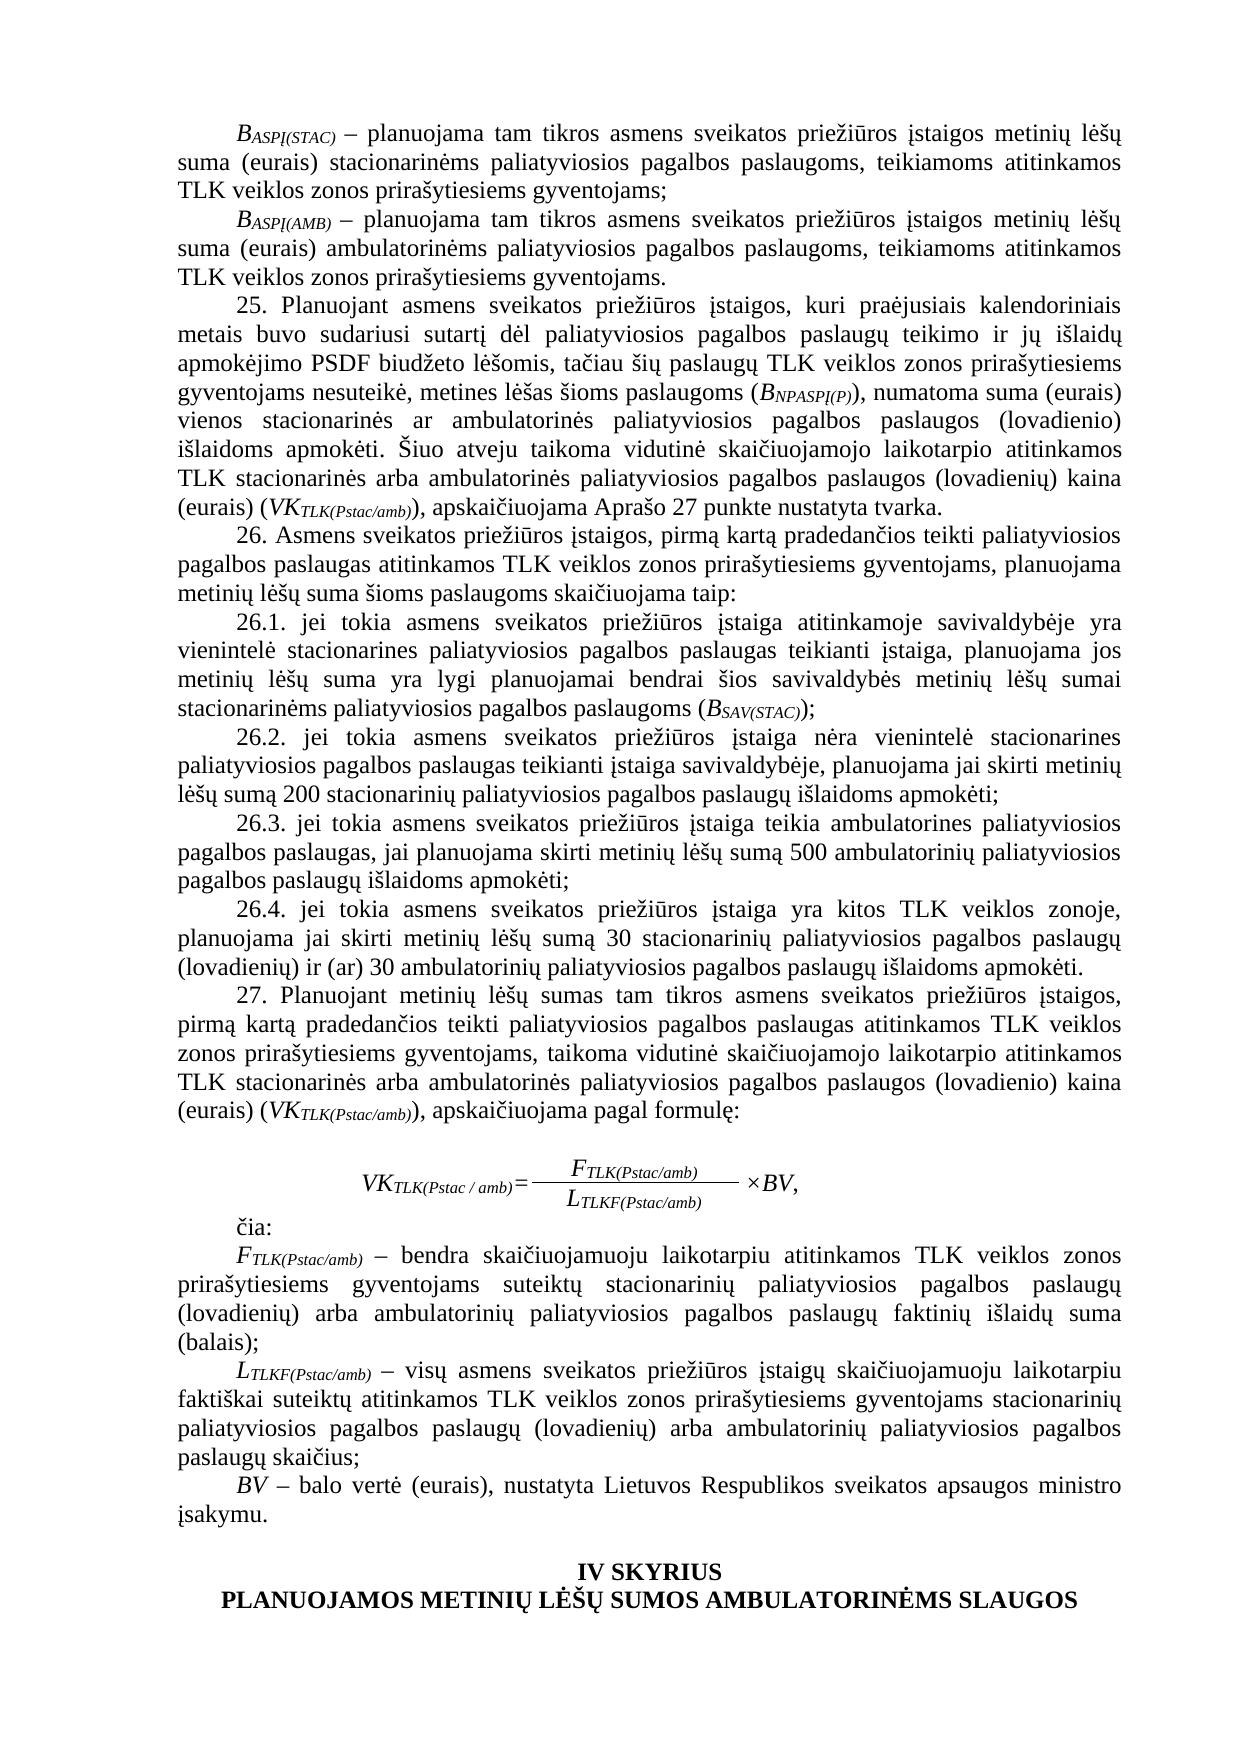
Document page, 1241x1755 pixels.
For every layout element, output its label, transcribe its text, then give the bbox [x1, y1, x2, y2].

text IV SKYRIUS [177, 1557, 1122, 1585]
text 26.3. jei tokia asmens sveikatos priežiūros įstaiga teikia ambulatorines paliatyviosios pagalbos paslaugas, jai planuojama skirti metinių lėšų sumą 500 ambulatorinių paliatyviosios pagalbos paslaugų išlaidoms apmokėti; [177, 808, 1122, 894]
text 27. Planuojant metinių lėšų sumas tam tikros asmens sveikatos priežiūros įstaigos, pirmą kartą pradedančios teikti paliatyviosios pagalbos paslaugas atitinkamos TLK veiklos zonos prirašytiesiems gyventojams, taikoma vidutinė skaičiuojamojo laikotarpio atitinkamos TLK stacionarinės arba ambulatorinės paliatyviosios pagalbos paslaugos (lovadienio) kaina (eurais) (VKTLK(Pstac/amb)), apskaičiuojama pagal formulę: [177, 981, 1122, 1124]
table_cell LTLKF(Pstac/amb) [532, 1183, 739, 1212]
text 26. Asmens sveikatos priežiūros įstaigos, pirmą kartą pradedančios teikti paliatyviosios pagalbos paslaugas atitinkamos TLK veiklos zonos prirašytiesiems gyventojams, planuojama metinių lėšų suma šioms paslaugoms skaičiuojama taip: [177, 521, 1122, 607]
text BASPĮ(AMB) – planuojama tam tikros asmens sveikatos priežiūros įstaigos metinių lėšų suma (eurais) ambulatorinėms paliatyviosios pagalbos paslaugoms, teikiamoms atitinkamos TLK veiklos zonos prirašytiesiems gyventojams. [177, 204, 1122, 291]
table_header FTLK(Pstac/amb) [532, 1153, 739, 1182]
text PLANUOJAMOS METINIŲ LĖŠŲ SUMOS AMBULATORINĖMS SLAUGOS [177, 1585, 1122, 1614]
text FTLK(Pstac/amb) – bendra skaičiuojamuoju laikotarpiu atitinkamos TLK veiklos zonos prirašytiesiems gyventojams suteiktų stacionarinių paliatyviosios pagalbos paslaugų (lovadienių) arba ambulatorinių paliatyviosios pagalbos paslaugų faktinių išlaidų suma (balais); [177, 1240, 1122, 1355]
text 26.1. jei tokia asmens sveikatos priežiūros įstaiga atitinkamoje savivaldybėje yra vienintelė stacionarines paliatyviosios pagalbos paslaugas teikianti įstaiga, planuojama jos metinių lėšų suma yra lygi planuojamai bendrai šios savivaldybės metinių lėšų sumai stacionarinėms paliatyviosios pagalbos paslaugoms (BSAV(STAC)); [177, 607, 1122, 722]
text BV – balo vertė (eurais), nustatyta Lietuvos Respublikos sveikatos apsaugos ministro įsakymu. [177, 1470, 1122, 1528]
text 26.4. jei tokia asmens sveikatos priežiūros įstaiga yra kitos TLK veiklos zonoje, planuojama jai skirti metinių lėšų sumą 30 stacionarinių paliatyviosios pagalbos paslaugų (lovadienių) ir (ar) 30 ambulatorinių paliatyviosios pagalbos paslaugų išlaidoms apmokėti. [177, 894, 1122, 981]
text 25. Planuojant asmens sveikatos priežiūros įstaigos, kuri praėjusiais kalendoriniais metais buvo sudariusi sutartį dėl paliatyviosios pagalbos paslaugų teikimo ir jų išlaidų apmokėjimo PSDF biudžeto lėšomis, tačiau šių paslaugų TLK veiklos zonos prirašytiesiems gyventojams nesuteikė, metines lėšas šioms paslaugoms (BNPASPĮ(P)), numatoma suma (eurais) vienos stacionarinės ar ambulatorinės paliatyviosios pagalbos paslaugos (lovadienio) išlaidoms apmokėti. Šiuo atveju taikoma vidutinė skaičiuojamojo laikotarpio atitinkamos TLK stacionarinės arba ambulatorinės paliatyviosios pagalbos paslaugos (lovadienių) kaina (eurais) (VKTLK(Pstac/amb)), apskaičiuojama Aprašo 27 punkte nustatyta tvarka. [177, 291, 1122, 521]
table_header VKTLK(Pstac / amb)= [177, 1153, 532, 1212]
text BASPĮ(STAC) – planuojama tam tikros asmens sveikatos priežiūros įstaigos metinių lėšų suma (eurais) stacionarinėms paliatyviosios pagalbos paslaugoms, teikiamoms atitinkamos TLK veiklos zonos prirašytiesiems gyventojams; [177, 118, 1122, 204]
text LTLKF(Pstac/amb) – visų asmens sveikatos priežiūros įstaigų skaičiuojamuoju laikotarpiu faktiškai suteiktų atitinkamos TLK veiklos zonos prirašytiesiems gyventojams stacionarinių paliatyviosios pagalbos paslaugų (lovadienių) arba ambulatorinių paliatyviosios pagalbos paslaugų skaičius; [177, 1355, 1122, 1470]
table_header ×BV, [739, 1153, 1122, 1212]
text 26.2. jei tokia asmens sveikatos priežiūros įstaiga nėra vienintelė stacionarines paliatyviosios pagalbos paslaugas teikianti įstaiga savivaldybėje, planuojama jai skirti metinių lėšų sumą 200 stacionarinių paliatyviosios pagalbos paslaugų išlaidoms apmokėti; [177, 722, 1122, 808]
text čia: [177, 1212, 1122, 1240]
